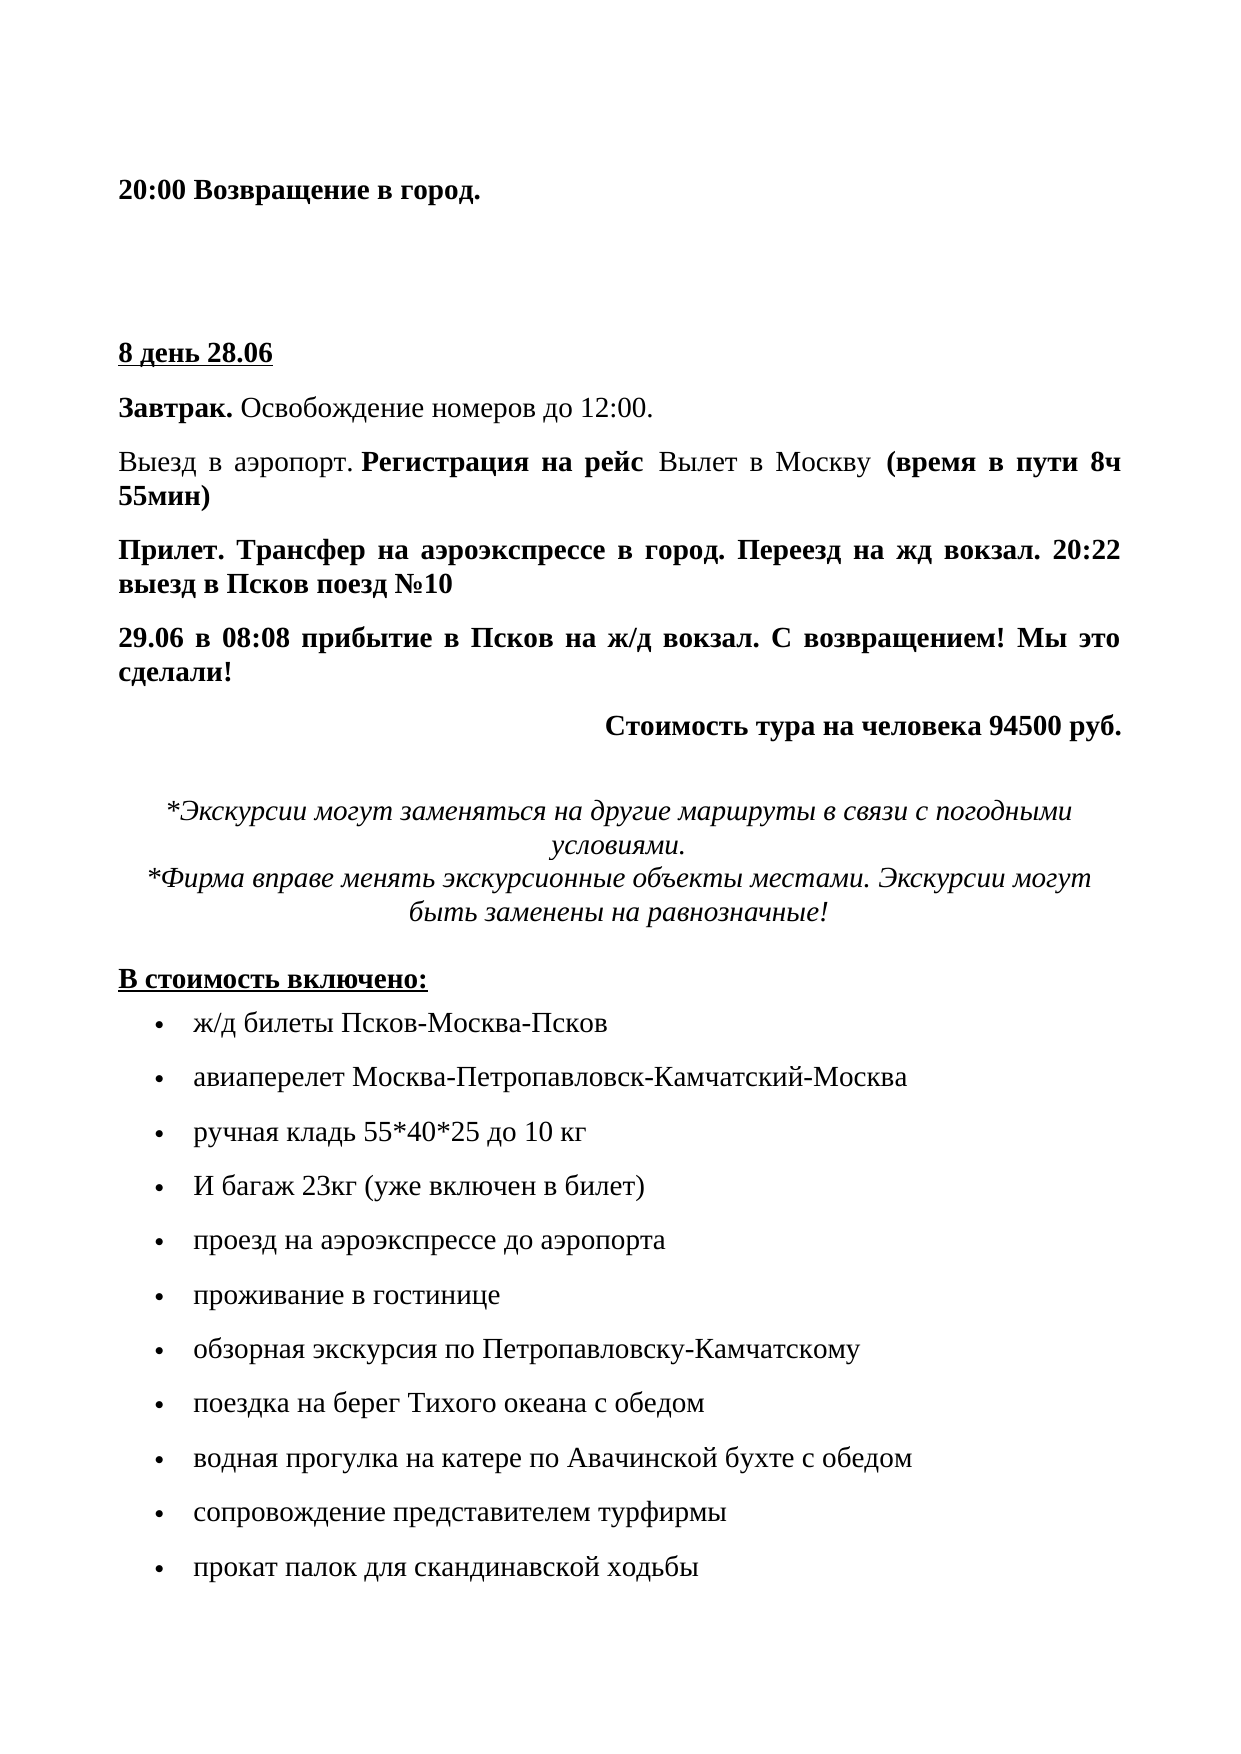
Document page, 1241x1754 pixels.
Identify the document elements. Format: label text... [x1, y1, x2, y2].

text В стоимость включено: [118, 961, 1122, 994]
text Прилет. Трансфер на аэроэкспрессе в город. Переезд на жд вокзал. 20:22 выезд в Псков поезд №10 [118, 532, 1122, 599]
list прокат палок для скандинавской ходьбы [156, 1549, 1122, 1582]
list обзорная экскурсия по Петропавловску-Камчатскому [156, 1331, 1122, 1365]
text 29.06 в 08:08 прибытие в Псков на ж/д вокзал. С возвращением! Мы это сделали! [118, 620, 1122, 687]
text 20:00 Возвращение в город. [118, 172, 1122, 206]
text Стоимость тура на человека 94500 руб. [118, 708, 1122, 742]
list И багаж 23кг (уже включен в билет) [156, 1168, 1122, 1202]
text 8 день 28.06 [118, 336, 1122, 369]
list сопровождение представителем турфирмы [156, 1494, 1122, 1528]
list проезд на аэроэкспрессе до аэропорта [156, 1222, 1122, 1256]
text *Экскурсии могут заменяться на другие маршруты в связи с погодными условиями. *Фирма вправе менять экскурсионные объекты местами. Экскурсии могут быть заменены на равнозначные! [118, 793, 1122, 927]
list проживание в гостинице [156, 1277, 1122, 1310]
list ручная кладь 55*40*25 до 10 кг [156, 1114, 1122, 1147]
list поездка на берег Тихого океана с обедом [156, 1386, 1122, 1419]
list водная прогулка на катере по Авачинской бухте с обедом [156, 1440, 1122, 1473]
text Завтрак. Освобождение номеров до 12:00. [118, 390, 1122, 423]
list ж/д билеты Псков-Москва-Псков [156, 1005, 1122, 1038]
text Выезд в аэропорт. Регистрация на рейс Вылет в Москву (время в пути 8ч 55мин) [118, 444, 1122, 511]
list авиаперелет Москва-Петропавловск-Камчатский-Москва [156, 1059, 1122, 1093]
